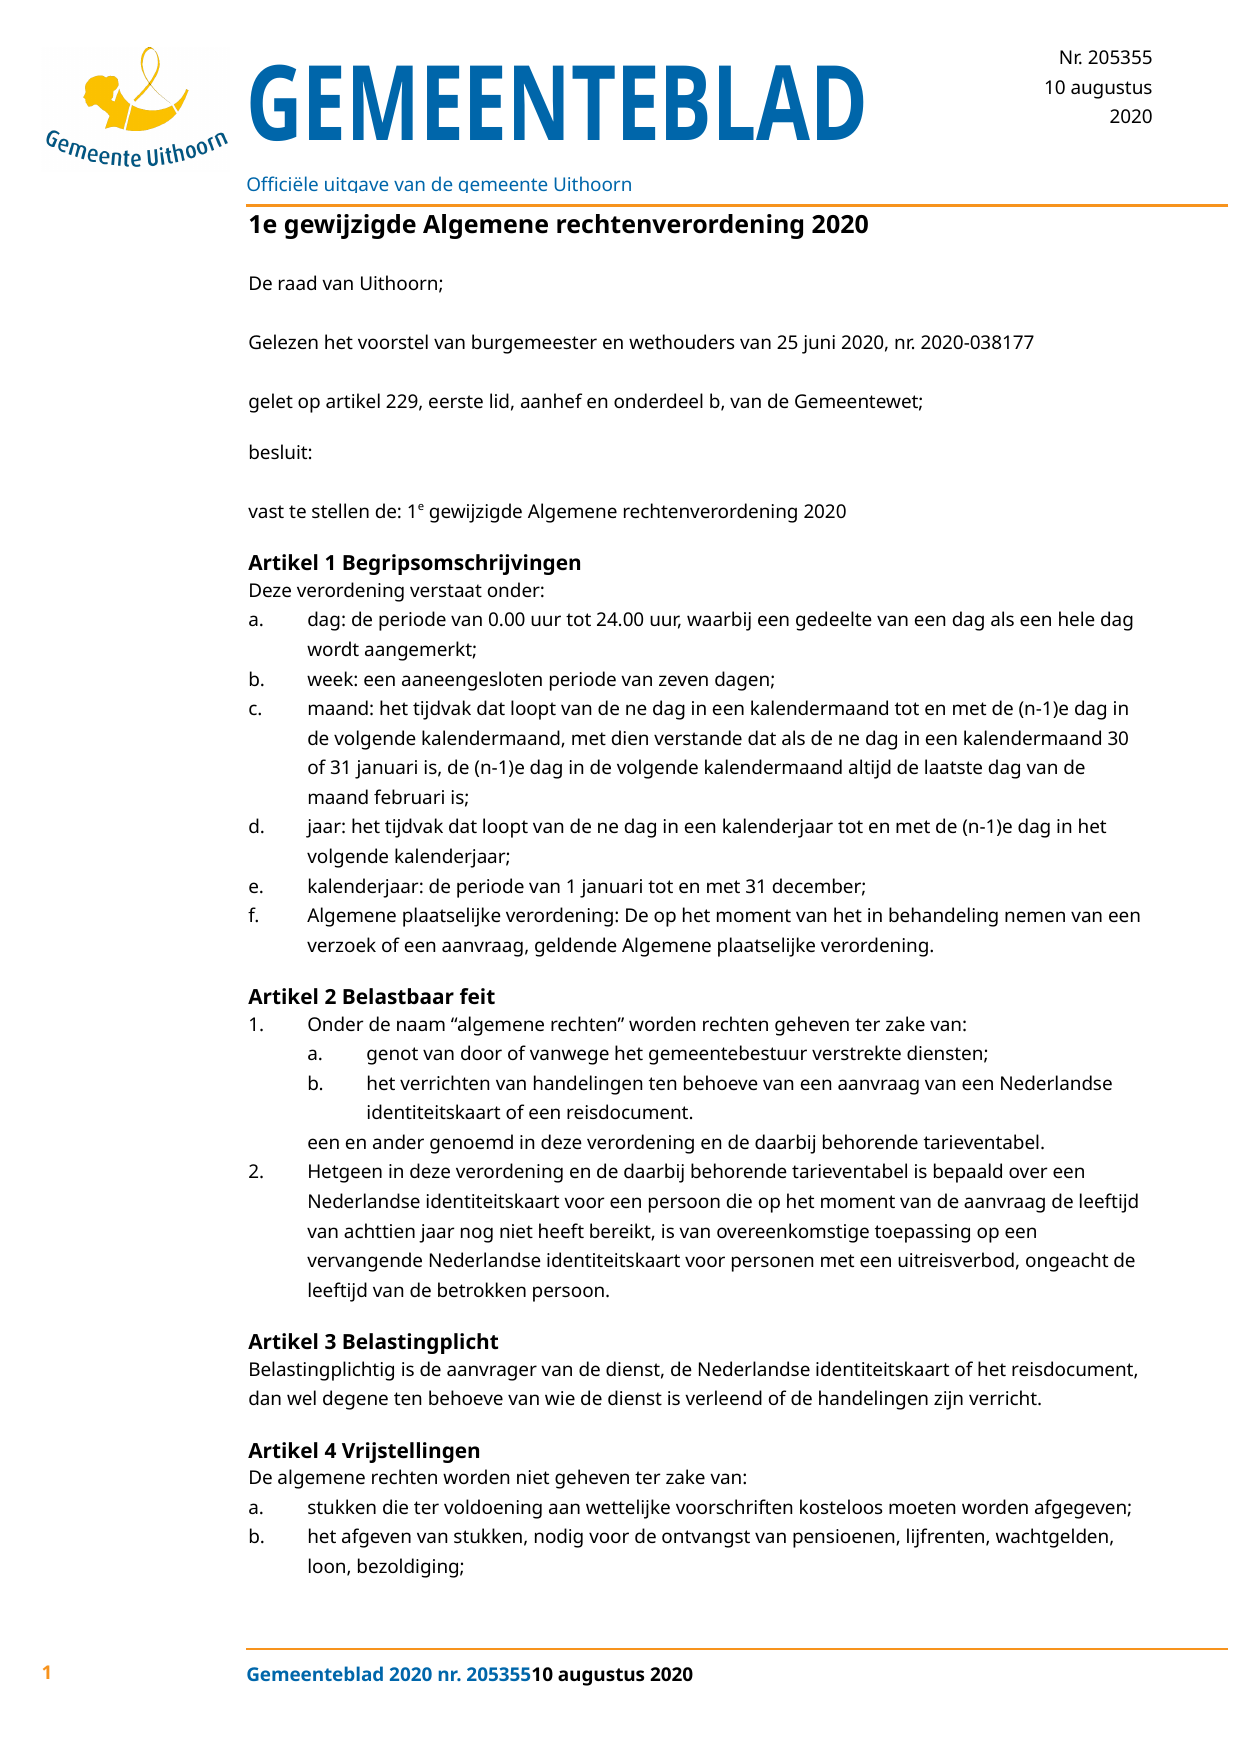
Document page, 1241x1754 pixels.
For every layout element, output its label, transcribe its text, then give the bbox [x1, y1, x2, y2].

list het afgeven van stukken, nodig voor de ontvangst van pensioenen, lijfrenten, wachtgelden, loon, bezoldiging; [248, 1523, 1152, 1579]
list dag: de periode van 0.00 uur tot 24.00 uur, waarbij een gedeelte van een dag als een hele dag wordt aangemerkt; [248, 607, 1152, 662]
text De raad van Uithoorn; [248, 270, 1152, 296]
list een en ander genoemd in deze verordening en de daarbij behorende tarieventabel. [248, 1129, 1152, 1155]
list maand: het tijdvak dat loopt van de ne dag in een kalendermaand tot en met de (n-1)e dag in de volgende kalendermaand, met dien verstande dat als de ne dag in een kalendermaand 30 of 31 januari is, de (n-1)e dag in de volgende kalendermaand altijd de laatste dag van de maand februari is; [248, 695, 1152, 810]
text 1e gewijzigde Algemene rechtenverordening 2020 [248, 207, 1152, 241]
list Onder de naam “algemene rechten” worden rechten geheven ter zake van: [248, 1011, 1152, 1037]
text Artikel 3 Belastingplicht [248, 1327, 1152, 1356]
text Artikel 2 Belastbaar feit [248, 982, 1152, 1011]
list stukken die ter voldoening aan wettelijke voorschriften kosteloos moeten worden afgegeven; [248, 1494, 1152, 1520]
list week: een aaneengesloten periode van zeven dagen; [248, 666, 1152, 691]
list het verrichten van handelingen ten behoeve van een aanvraag van een Nederlandse identiteitskaart of een reisdocument. [307, 1070, 1152, 1125]
text gelet op artikel 229, eerste lid, aanhef en onderdeel b, van de Gemeentewet; [248, 389, 1152, 414]
list Hetgeen in deze verordening en de daarbij behorende tarieventabel is bepaald over een Nederlandse identiteitskaart voor een persoon die op het moment van de aanvraag de leeftijd van achttien jaar nog niet heeft bereikt, is van overeenkomstige toepassing op een vervangende Nederlandse identiteitskaart voor personen met een uitreisverbod, ongeacht de leeftijd van de betrokken persoon. [248, 1159, 1152, 1303]
text vast te stellen de: 1e gewijzigde Algemene rechtenverordening 2020 [248, 498, 1152, 524]
list jaar: het tijdvak dat loopt van de ne dag in een kalenderjaar tot en met de (n-1)e dag in het volgende kalenderjaar; [248, 814, 1152, 869]
list genot van door of vanwege het gemeentebestuur verstrekte diensten; [307, 1040, 1152, 1066]
text Deze verordening verstaat onder: [248, 577, 1152, 603]
text Gelezen het voorstel van burgemeester en wethouders van 25 juni 2020, nr. 2020-038177 [248, 329, 1152, 355]
text De algemene rechten worden niet geheven ter zake van: [248, 1464, 1152, 1490]
picture [41, 47, 231, 172]
text besluit: [248, 439, 1152, 465]
list Algemene plaatselijke verordening: De op het moment van het in behandeling nemen van een verzoek of een aanvraag, geldende Algemene plaatselijke verordening. [248, 902, 1152, 958]
text Belastingplichtig is de aanvrager van de dienst, de Nederlandse identiteitskaart of het reisdocument, dan wel degene ten behoeve van wie de dienst is verleend of de handelingen zijn verricht. [248, 1356, 1152, 1411]
text Artikel 1 Begripsomschrijvingen [248, 548, 1152, 577]
list kalenderjaar: de periode van 1 januari tot en met 31 december; [248, 873, 1152, 898]
text Artikel 4 Vrijstellingen [248, 1436, 1152, 1464]
